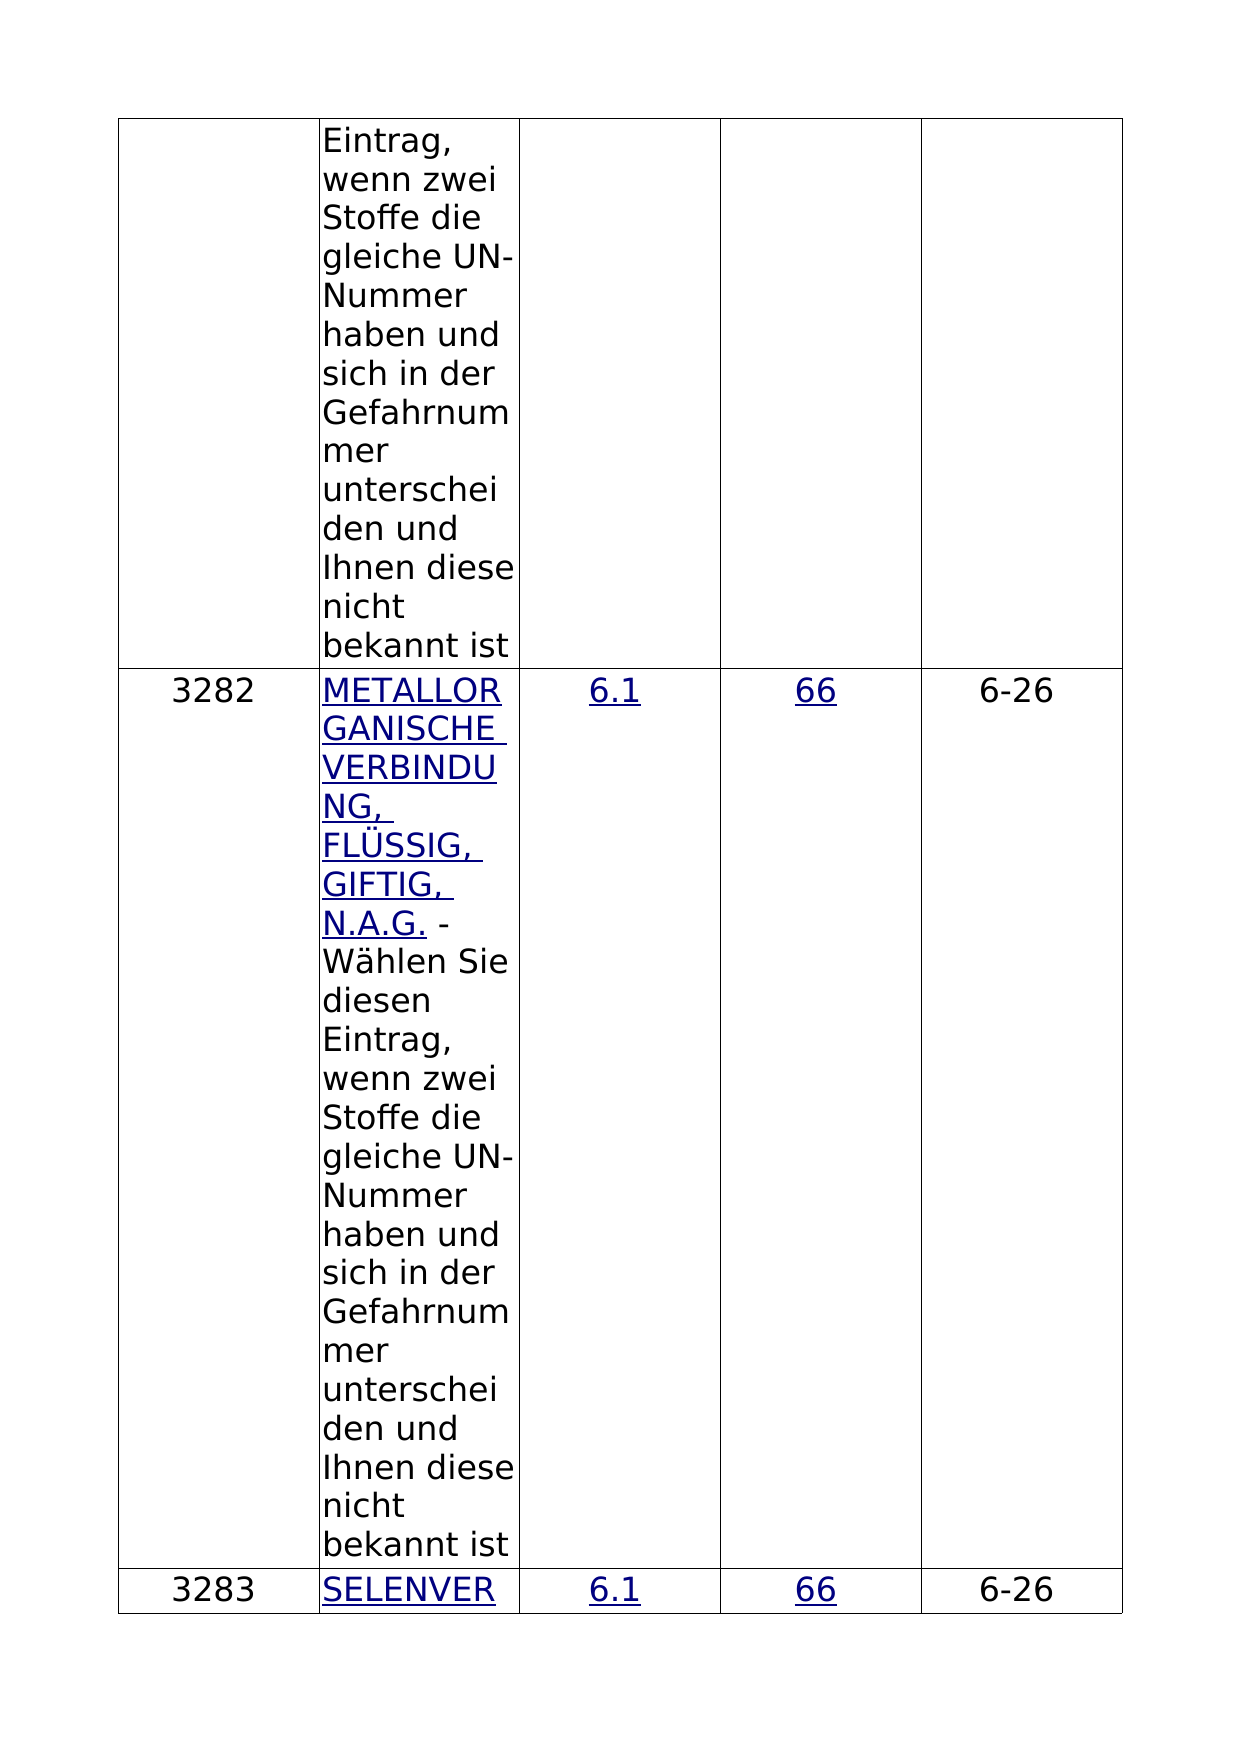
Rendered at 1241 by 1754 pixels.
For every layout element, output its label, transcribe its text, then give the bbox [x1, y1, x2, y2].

table_cell [922, 119, 1122, 668]
table_cell 66 [721, 669, 921, 1568]
table_cell SELENVER [320, 1569, 519, 1612]
table_cell [119, 119, 319, 668]
table_cell Eintrag, wenn zwei Stoffe die gleiche UN-Nummer haben und sich in der Gefahrnummer unterscheiden und Ihnen diese nicht bekannt ist [320, 119, 519, 668]
table_cell 6-26 [922, 669, 1122, 1568]
table_cell 6.1 [520, 669, 720, 1568]
table_cell 6-26 [922, 1569, 1122, 1612]
table_cell [721, 119, 921, 668]
table_cell 3283 [119, 1569, 319, 1612]
table_cell [520, 119, 720, 668]
table_cell 66 [721, 1569, 921, 1612]
table_cell 6.1 [520, 1569, 720, 1612]
table_cell METALLORGANISCHE VERBINDUNG, FLÜSSIG, GIFTIG, N.A.G. - Wählen Sie diesen Eintrag, wenn zwei Stoffe die gleiche UN-Nummer haben und sich in der Gefahrnummer unterscheiden und Ihnen diese nicht bekannt ist [320, 669, 519, 1568]
table_cell 3282 [119, 669, 319, 1568]
